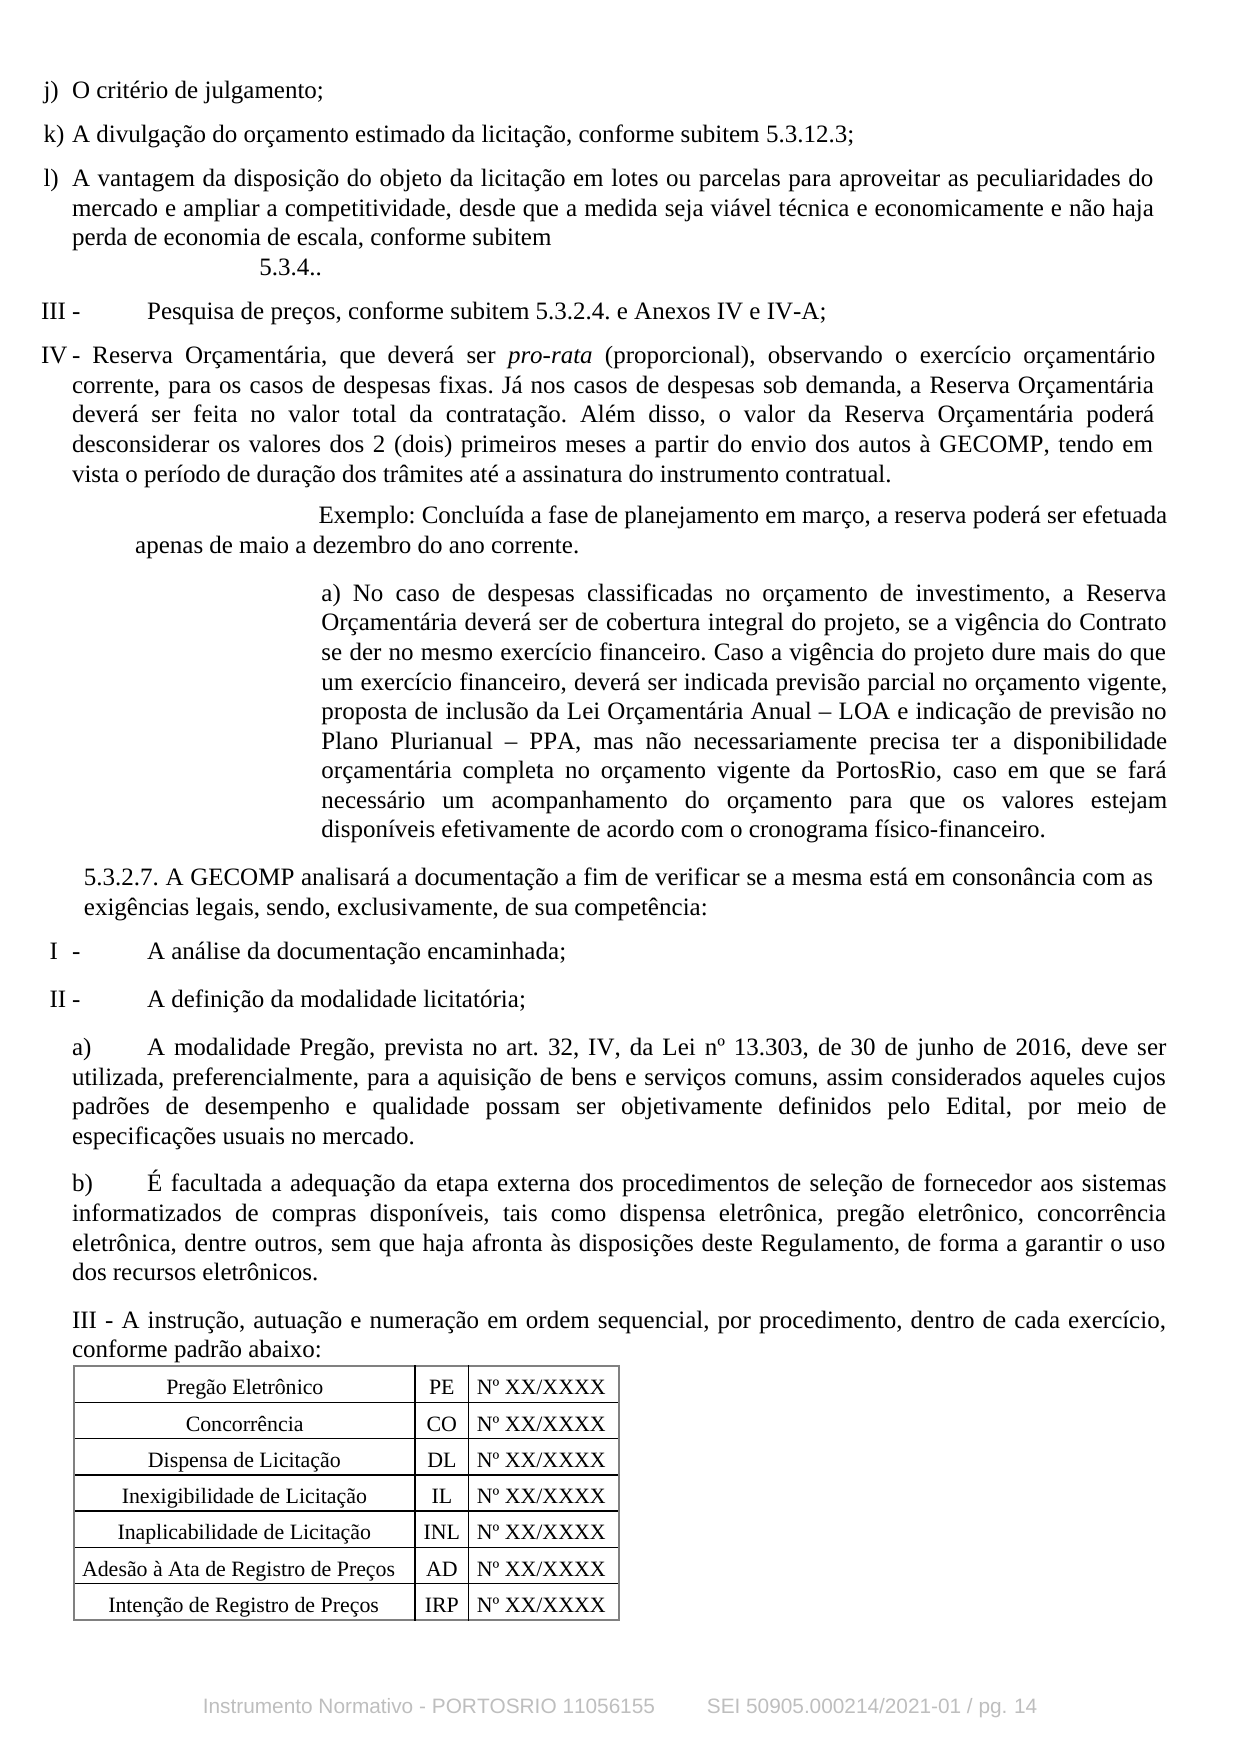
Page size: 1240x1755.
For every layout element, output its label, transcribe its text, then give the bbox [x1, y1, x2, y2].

text a) No caso de despesas classificadas no orçamento de investimento, a Reserva Orçamentária deverá ser de cobertura integral do projeto, se a vigência do Contrato se der no mesmo exercício financeiro. Caso a vigência do projeto dure mais do que um exercício financeiro, deverá ser indicada previsão parcial no orçamento vigente, proposta de inclusão da Lei Orçamentária Anual – LOA e indicação de previsão no Plano Plurianual – PPA, mas não necessariamente precisa ter a disponibilidade orçamentária completa no orçamento vigente da PortosRio, caso em que se fará necessário um acompanhamento do orçamento para que os valores estejam disponíveis efetivamente de acordo com o cronograma físico-financeiro. [321, 578, 1168, 843]
table_cell AD [416, 1548, 468, 1583]
table_cell Nº XX/XXXX [469, 1439, 618, 1474]
table_cell DL [416, 1439, 468, 1474]
list A modalidade Pregão, prevista no art. 32, IV, da Lei nº 13.303, de 30 de junho de 2016, deve ser utilizada, preferencialmente, para a aquisição de bens e serviços comuns, assim considerados aqueles cujos padrões de desempenho e qualidade possam ser objetivamente definidos pelo Edital, por meio de especificações usuais no mercado. [72, 1032, 1167, 1149]
table_cell Nº XX/XXXX [469, 1512, 618, 1546]
list A divulgação do orçamento estimado da licitação, conforme subitem 5.3.12.3; [43, 119, 1155, 148]
text Exemplo: Concluída a fase de planejamento em março, a reserva poderá ser efetuada [72, 500, 1167, 528]
table_cell Nº XX/XXXX [469, 1476, 618, 1510]
text apenas de maio a dezembro do ano corrente. [135, 530, 1155, 559]
list A vantagem da disposição do objeto da licitação em lotes ou parcelas para aproveitar as peculiaridades do mercado e ampliar a competitividade, desde que a medida seja viável técnica e economicamente e não haja perda de economia de escala, conforme subitem [43, 163, 1155, 251]
table_cell CO [416, 1403, 468, 1438]
table_cell Nº XX/XXXX [469, 1584, 618, 1619]
text 5.3.4.. [259, 252, 1155, 281]
table_cell Dispensa de Licitação [75, 1439, 414, 1474]
table_header PE [416, 1367, 468, 1401]
table_cell IL [416, 1476, 468, 1510]
list É facultada a adequação da etapa externa dos procedimentos de seleção de fornecedor aos sistemas informatizados de compras disponíveis, tais como dispensa eletrônica, pregão eletrônico, concorrência eletrônica, dentre outros, sem que haja afronta às disposições deste Regulamento, de forma a garantir o uso dos recursos eletrônicos. [72, 1168, 1167, 1286]
text 5.3.2.7. A GECOMP analisará a documentação a fim de verificar se a mesma está em consonância com as exigências legais, sendo, exclusivamente, de sua competência: [84, 862, 1155, 921]
list - A análise da documentação encaminhada; [49, 936, 1155, 965]
table_cell Nº XX/XXXX [469, 1548, 618, 1583]
table_cell Inexigibilidade de Licitação [75, 1476, 414, 1510]
table_cell IRP [416, 1584, 468, 1619]
table_cell Concorrência [75, 1403, 414, 1438]
table_cell Inaplicabilidade de Licitação [75, 1512, 414, 1546]
table_header Nº XX/XXXX [469, 1367, 618, 1401]
table_cell Intenção de Registro de Preços [75, 1584, 414, 1619]
text III - A instrução, autuação e numeração em ordem sequencial, por procedimento, dentro de cada exercício, conforme padrão abaixo: [72, 1305, 1168, 1363]
list - Pesquisa de preços, conforme subitem 5.3.2.4. e Anexos IV e IV-A; [41, 296, 1155, 325]
list O critério de julgamento; [43, 75, 1155, 104]
table_header Pregão Eletrônico [75, 1367, 414, 1401]
table_cell INL [416, 1512, 468, 1546]
list - A definição da modalidade licitatória; [49, 984, 1155, 1013]
table_cell Adesão à Ata de Registro de Preços [75, 1548, 414, 1583]
table_cell Nº XX/XXXX [469, 1403, 618, 1438]
list - Reserva Orçamentária, que deverá ser pro-rata (proporcional), observando o exercício orçamentário corrente, para os casos de despesas fixas. Já nos casos de despesas sob demanda, a Reserva Orçamentária deverá ser feita no valor total da contratação. Além disso, o valor da Reserva Orçamentária poderá desconsiderar os valores dos 2 (dois) primeiros meses a partir do envio dos autos à GECOMP, tendo em vista o período de duração dos trâmites até a assinatura do instrumento contratual. [41, 340, 1155, 487]
